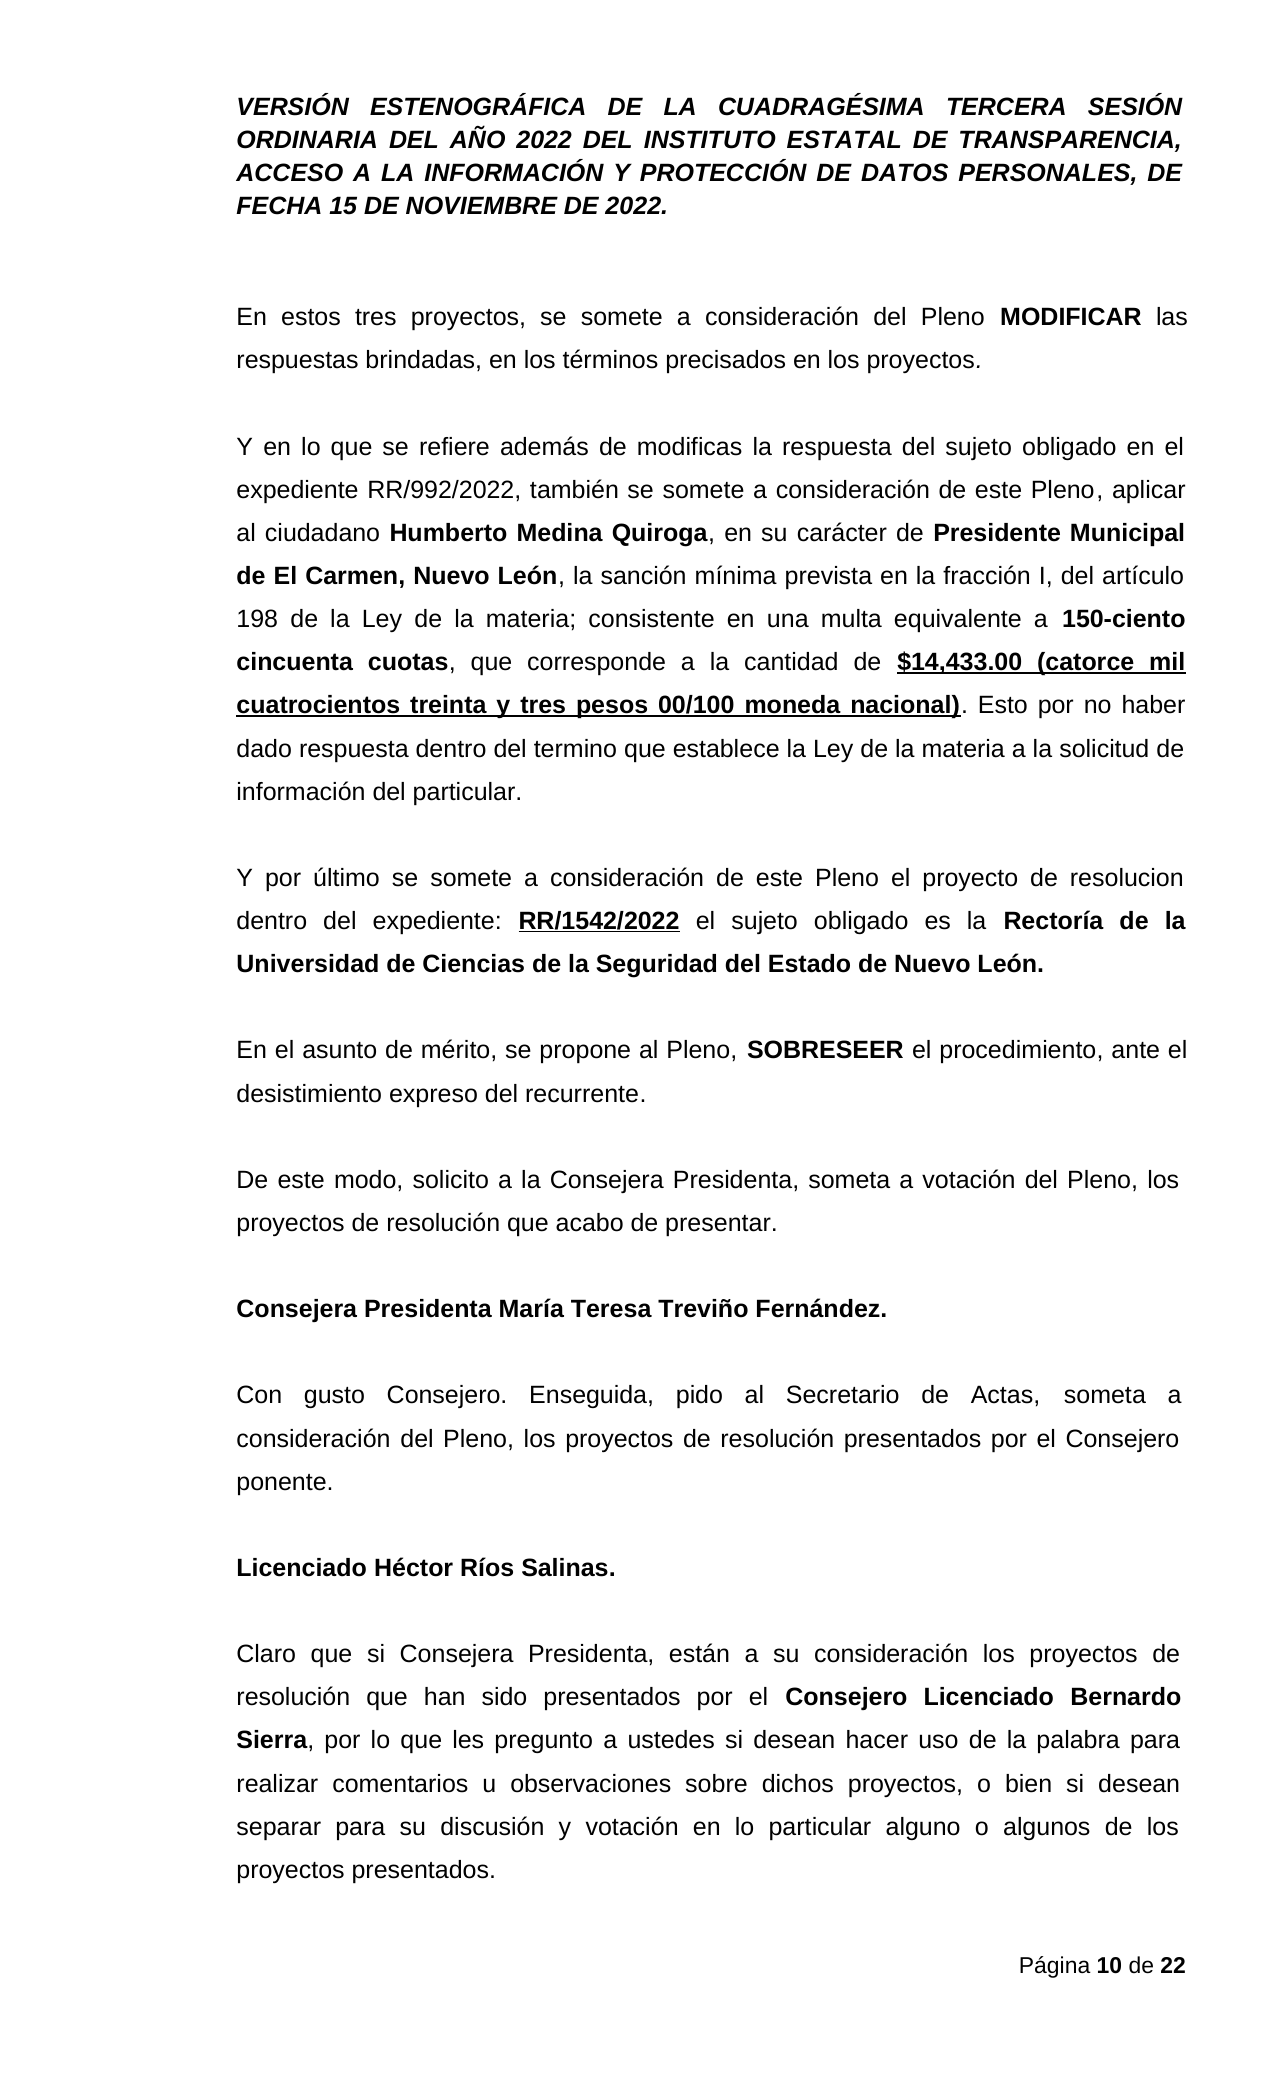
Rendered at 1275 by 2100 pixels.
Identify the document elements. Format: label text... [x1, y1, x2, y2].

text Licenciado Héctor Ríos Salinas. [236, 1553, 1181, 1582]
text Con gusto Consejero. Enseguida, pido al Secretario de Actas, someta a consideración del Pleno, los proyectos de resolución presentados por el Consejero ponente. [236, 1381, 1181, 1496]
text Y por último se somete a consideración de este Pleno el proyecto de resolucion dentro del expediente: RR/1542/2022 el sujeto obligado es la Rectoría de la Universidad de Ciencias de la Seguridad del Estado de Nuevo León. [236, 863, 1186, 978]
text En estos tres proyectos, se somete a consideración del Pleno MODIFICAR las respuestas brindadas, en los términos precisados en los proyectos. [236, 302, 1188, 374]
text De este modo, solicito a la Consejera Presidenta, someta a votación del Pleno, los proyectos de resolución que acabo de presentar. [236, 1165, 1181, 1237]
text En el asunto de mérito, se propone al Pleno, SOBRESEER el procedimiento, ante el desistimiento expreso del recurrente. [236, 1036, 1188, 1107]
text Consejera Presidenta María Teresa Treviño Fernández. [236, 1294, 1181, 1323]
text Claro que si Consejera Presidenta, están a su consideración los proyectos de resolución que han sido presentados por el Consejero Licenciado Bernardo Sierra, por lo que les pregunto a ustedes si desean hacer uso de la palabra para realizar comentarios u observaciones sobre dichos proyectos, o bien si desean separar para su discusión y votación en lo particular alguno o algunos de los proyectos presentados. [236, 1639, 1181, 1884]
text Y en lo que se refiere además de modificas la respuesta del sujeto obligado en el expediente RR/992/2022, también se somete a consideración de este Pleno, aplicar al ciudadano Humberto Medina Quiroga, en su carácter de Presidente Municipal de El Carmen, Nuevo León, la sanción mínima prevista en la fracción I, del artículo 198 de la Ley de la materia; consistente en una multa equivalente a 150-ciento cincuenta cuotas, que corresponde a la cantidad de $14,433.00 (catorce mil cuatrocientos treinta y tres pesos 00/100 moneda nacional). Esto por no haber dado respuesta dentro del termino que establece la Ley de la materia a la solicitud de información del particular. [236, 432, 1186, 806]
